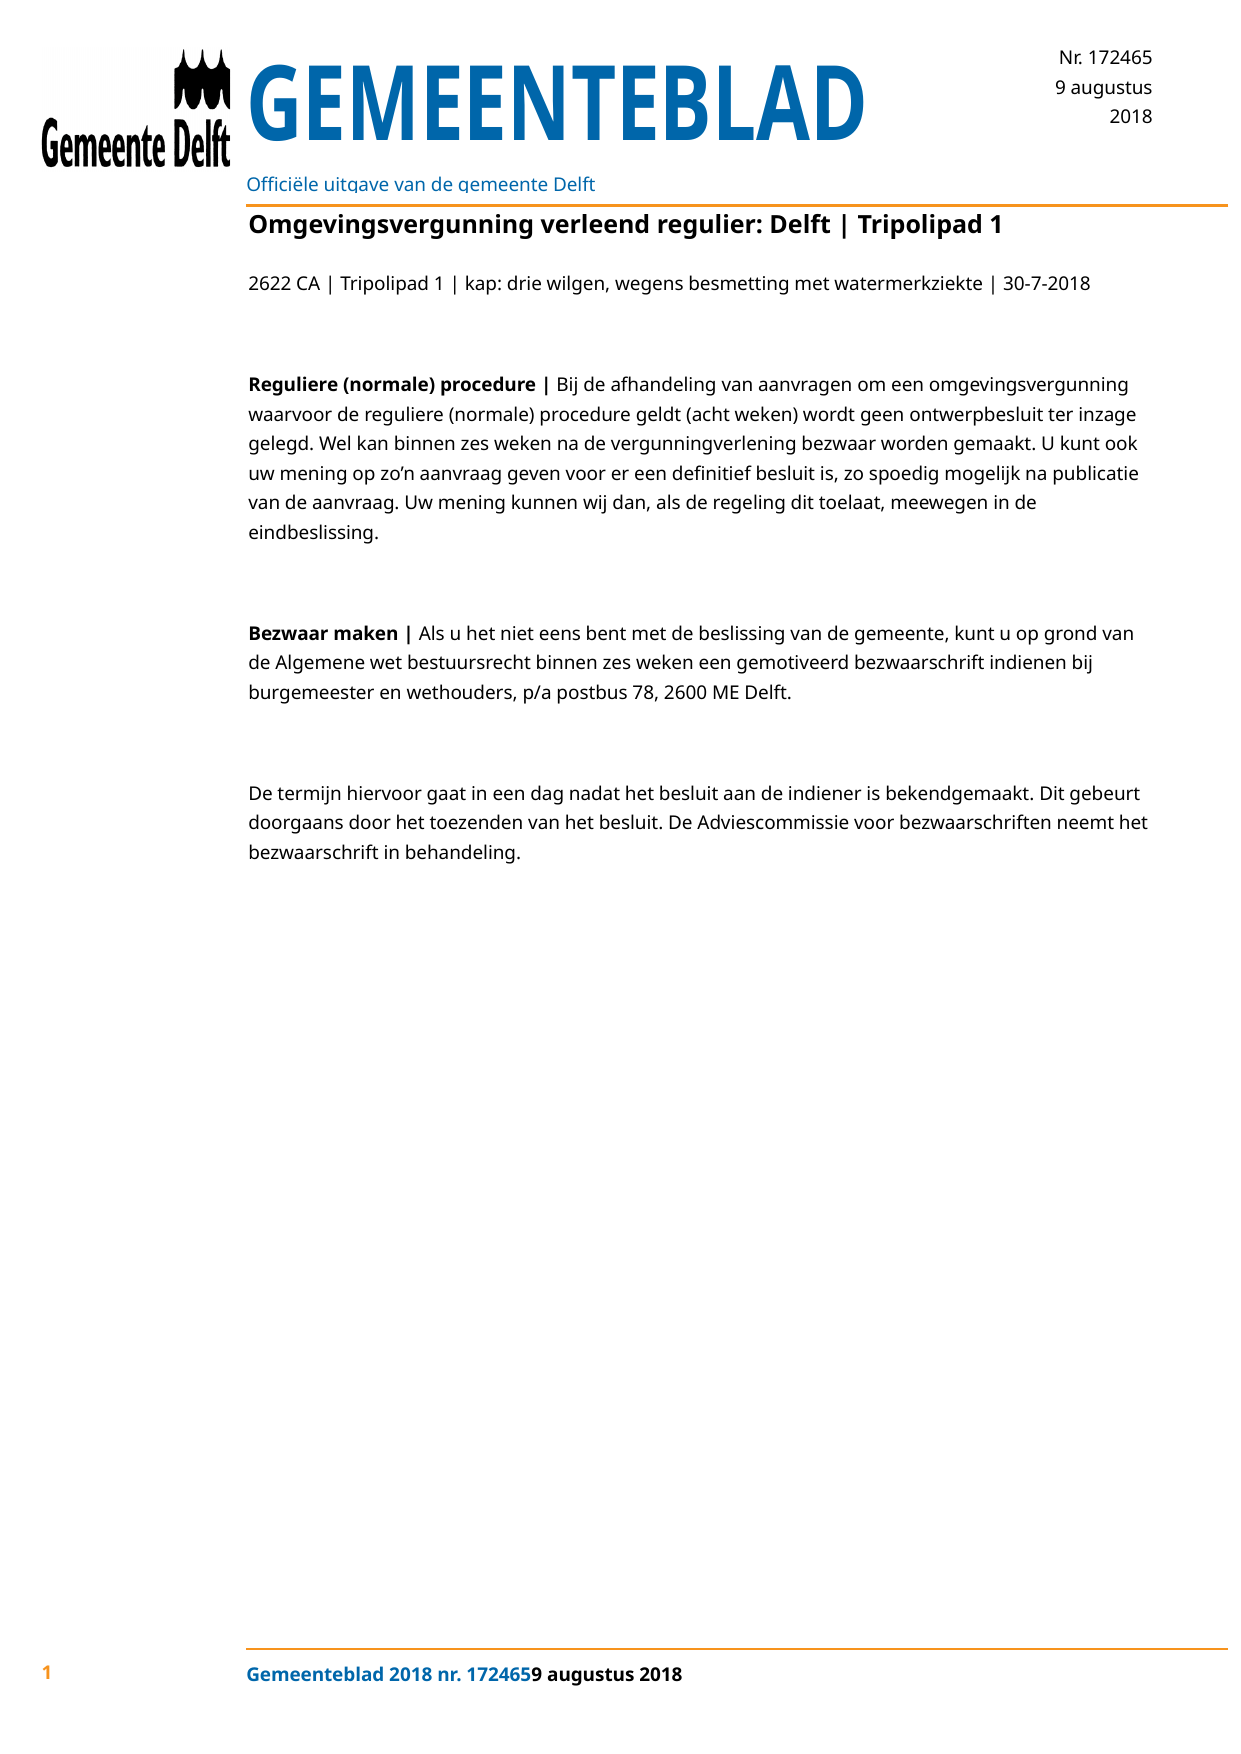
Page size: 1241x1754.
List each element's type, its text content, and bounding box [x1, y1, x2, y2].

text 2622 CA | Tripolipad 1 | kap: drie wilgen, wegens besmetting met watermerkziekte | 30-7-2018 [248, 270, 1152, 296]
picture [41, 47, 231, 172]
text Omgevingsvergunning verleend regulier: Delft | Tripolipad 1 [248, 207, 1152, 241]
text De termijn hiervoor gaat in een dag nadat het besluit aan de indiener is bekendgemaakt. Dit gebeurt doorgaans door het toezenden van het besluit. De Adviescommissie voor bezwaarschriften neemt het bezwaarschrift in behandeling. [248, 780, 1152, 865]
text Reguliere (normale) procedure | Bij de afhandeling van aanvragen om een omgevingsvergunning waarvoor de reguliere (normale) procedure geldt (acht weken) wordt geen ontwerpbesluit ter inzage gelegd. Wel kan binnen zes weken na de vergunningverlening bezwaar worden gemaakt. U kunt ook uw mening op zo’n aanvraag geven voor er een definitief besluit is, zo spoedig mogelijk na publicatie van de aanvraag. Uw mening kunnen wij dan, als de regeling dit toelaat, meewegen in de eindbeslissing. [248, 371, 1152, 545]
text Bezwaar maken | Als u het niet eens bent met de beslissing van de gemeente, kunt u op grond van de Algemene wet bestuursrecht binnen zes weken een gemotiveerd bezwaarschrift indienen bij burgemeester en wethouders, p/a postbus 78, 2600 ME Delft. [248, 620, 1152, 705]
